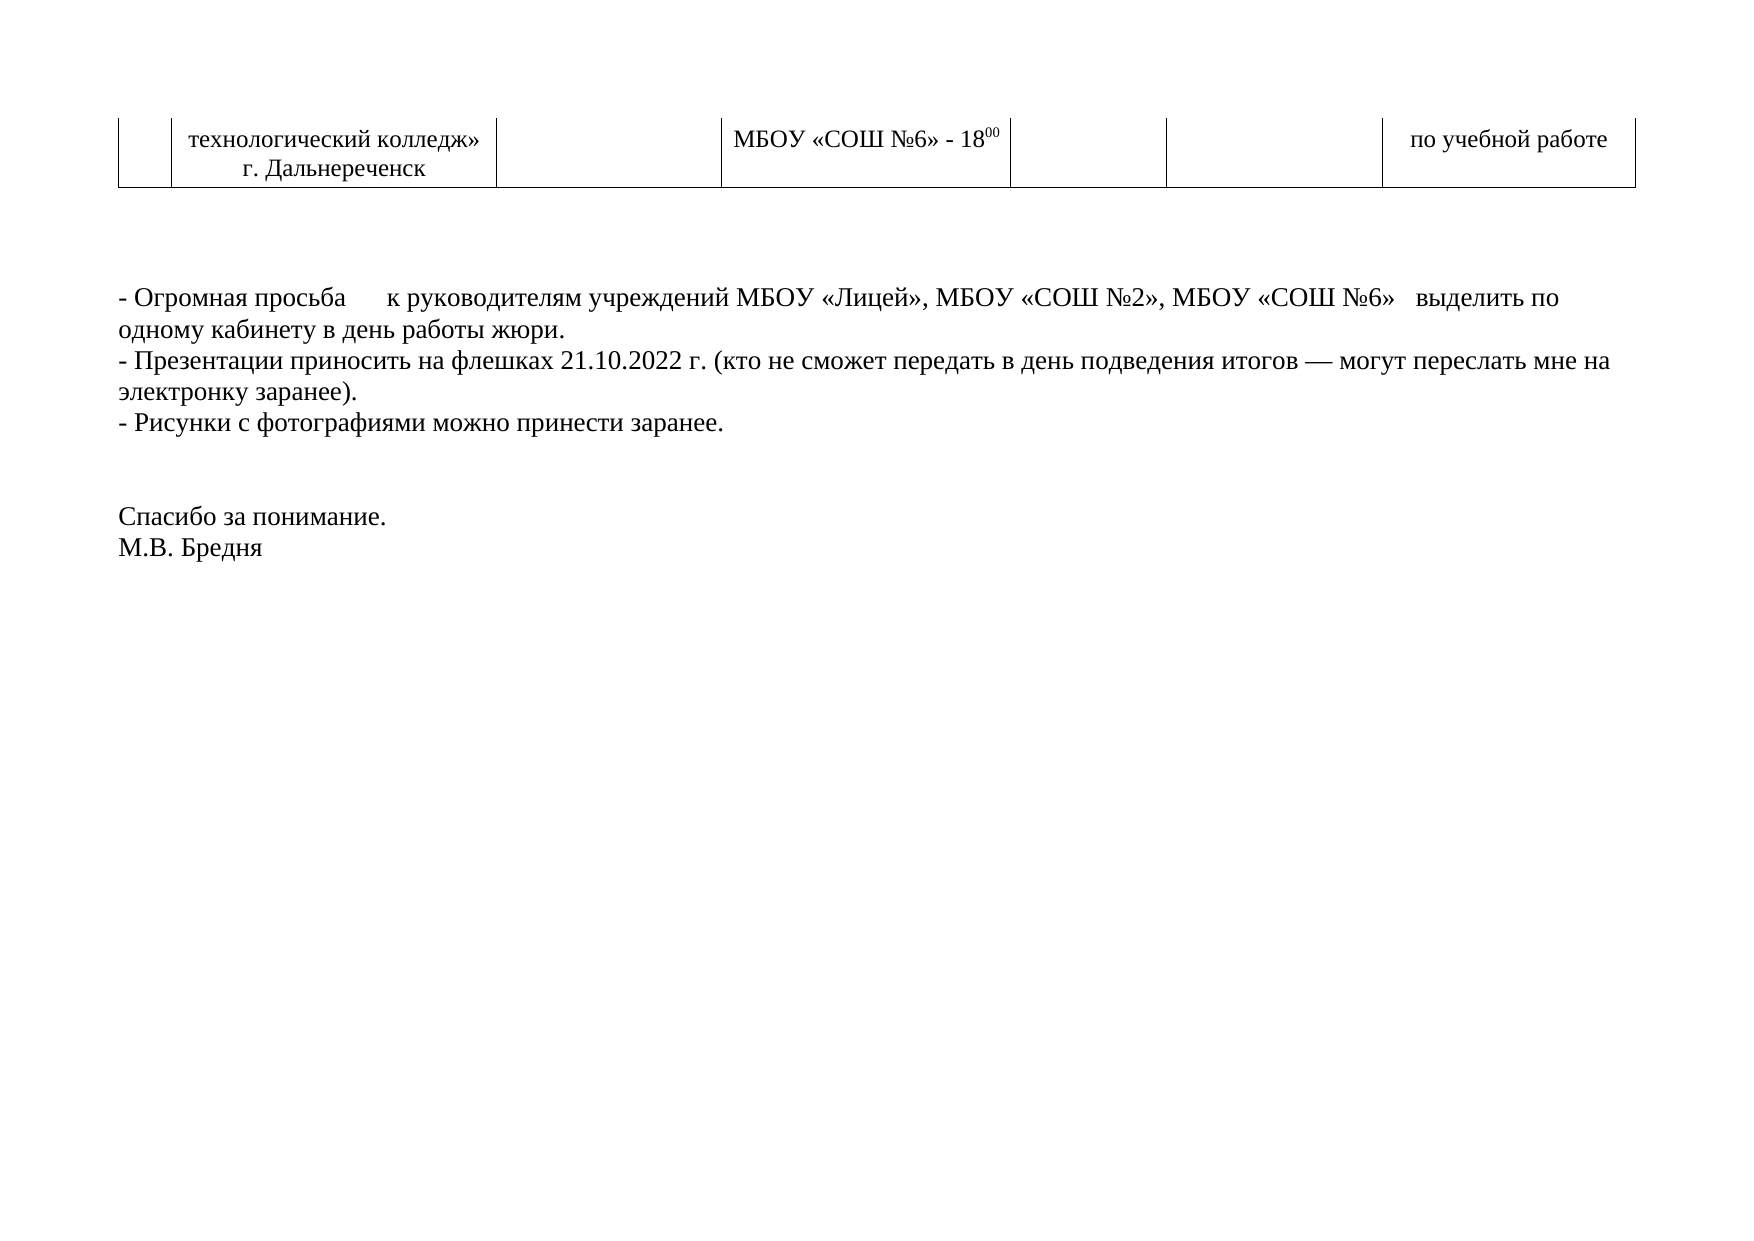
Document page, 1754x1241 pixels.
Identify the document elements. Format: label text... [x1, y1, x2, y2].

text М.В. Бредня [118, 531, 1636, 562]
table_cell по учебной работе [1383, 118, 1635, 187]
table_cell МБОУ «СОШ №6» - 1800 [722, 118, 1010, 187]
table_cell [1167, 118, 1382, 187]
table_cell технологический колледж» г. Дальнереченск [172, 118, 496, 187]
table_cell [119, 118, 171, 187]
table_cell [1011, 118, 1166, 187]
text - Рисунки с фотографиями можно принести заранее. [118, 406, 1636, 437]
text Спасибо за понимание. [118, 499, 1636, 531]
table_cell [497, 118, 721, 187]
text - Презентации приносить на флешках 21.10.2022 г. (кто не сможет передать в день подведения итогов — могут переслать мне на электронку заранее). [118, 344, 1636, 406]
text - Огромная просьба к руководителям учреждений МБОУ «Лицей», МБОУ «СОШ №2», МБОУ «СОШ №6» выделить по одному кабинету в день работы жюри. [118, 282, 1636, 344]
